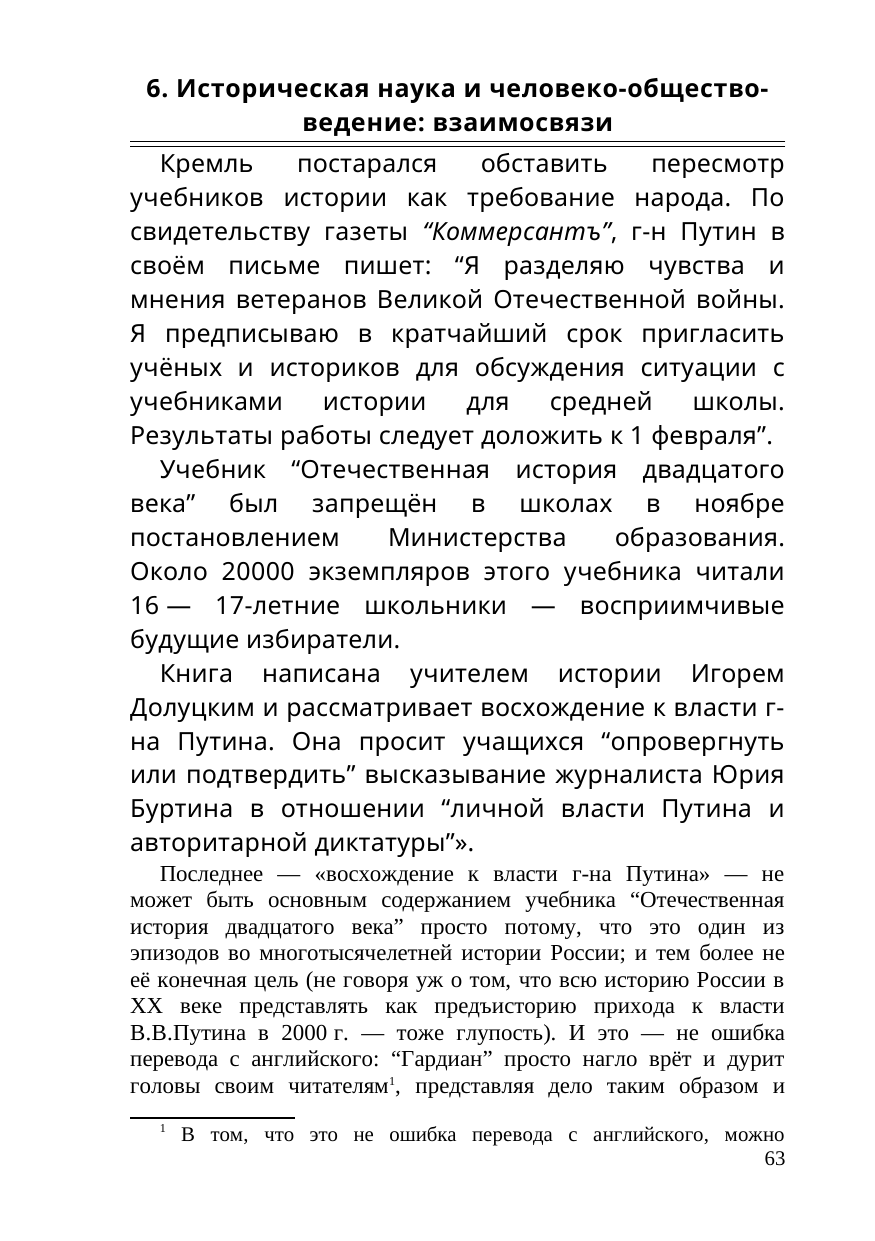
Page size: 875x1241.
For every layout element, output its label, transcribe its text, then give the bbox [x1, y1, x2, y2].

text Учебник “Отечественная история двадцатого века” был запрещён в школах в ноябре постановлением Министерства образования. Около 20000 экземпляров этого учебника читали 16 — 17-летние школьники — восприимчивые будущие избиратели. [130, 452, 785, 656]
text Книга написана учителем истории Игорем Долуцким и рассматривает восхождение к власти г-на Путина. Она просит учащихся “опровергнуть или подтвердить” высказывание журналиста Юрия Буртина в отношении “личной власти Путина и авторитарной диктатуры”». [130, 656, 785, 859]
text Кремль постарался обставить пересмотр учебников истории как требование народа. По свидетельству газеты “Коммер­сантъ”, г-н Путин в своём письме пишет: “Я разделяю чувства и мнения ветеранов Великой Отечественной войны. Я предписываю в кратчайший срок пригласить учёных и историков для обсуждения ситуации с учебниками истории для средней школы. Результаты работы следует доложить к 1 февраля”. [130, 147, 785, 452]
text В том, что это не ошибка перевода с английского, можно [130, 1124, 785, 1145]
text Последнее — «восхождение к власти г-на Путина» — не может быть основным содержанием учебника “Отечественная история двадцатого века” просто потому, что это один из эпизодов во многотысячелетней истории России; и тем более не её конечная цель (не говоря уж о том, что всю историю России в ХХ веке представлять как предъисторию прихода к власти В.В.Путина в 2000 г. — тоже глупость). И это — не ошибка перевода с английского: “Гардиан” просто нагло врёт и дурит головы своим читателям, представляя дело таким образом и [130, 859, 785, 1098]
